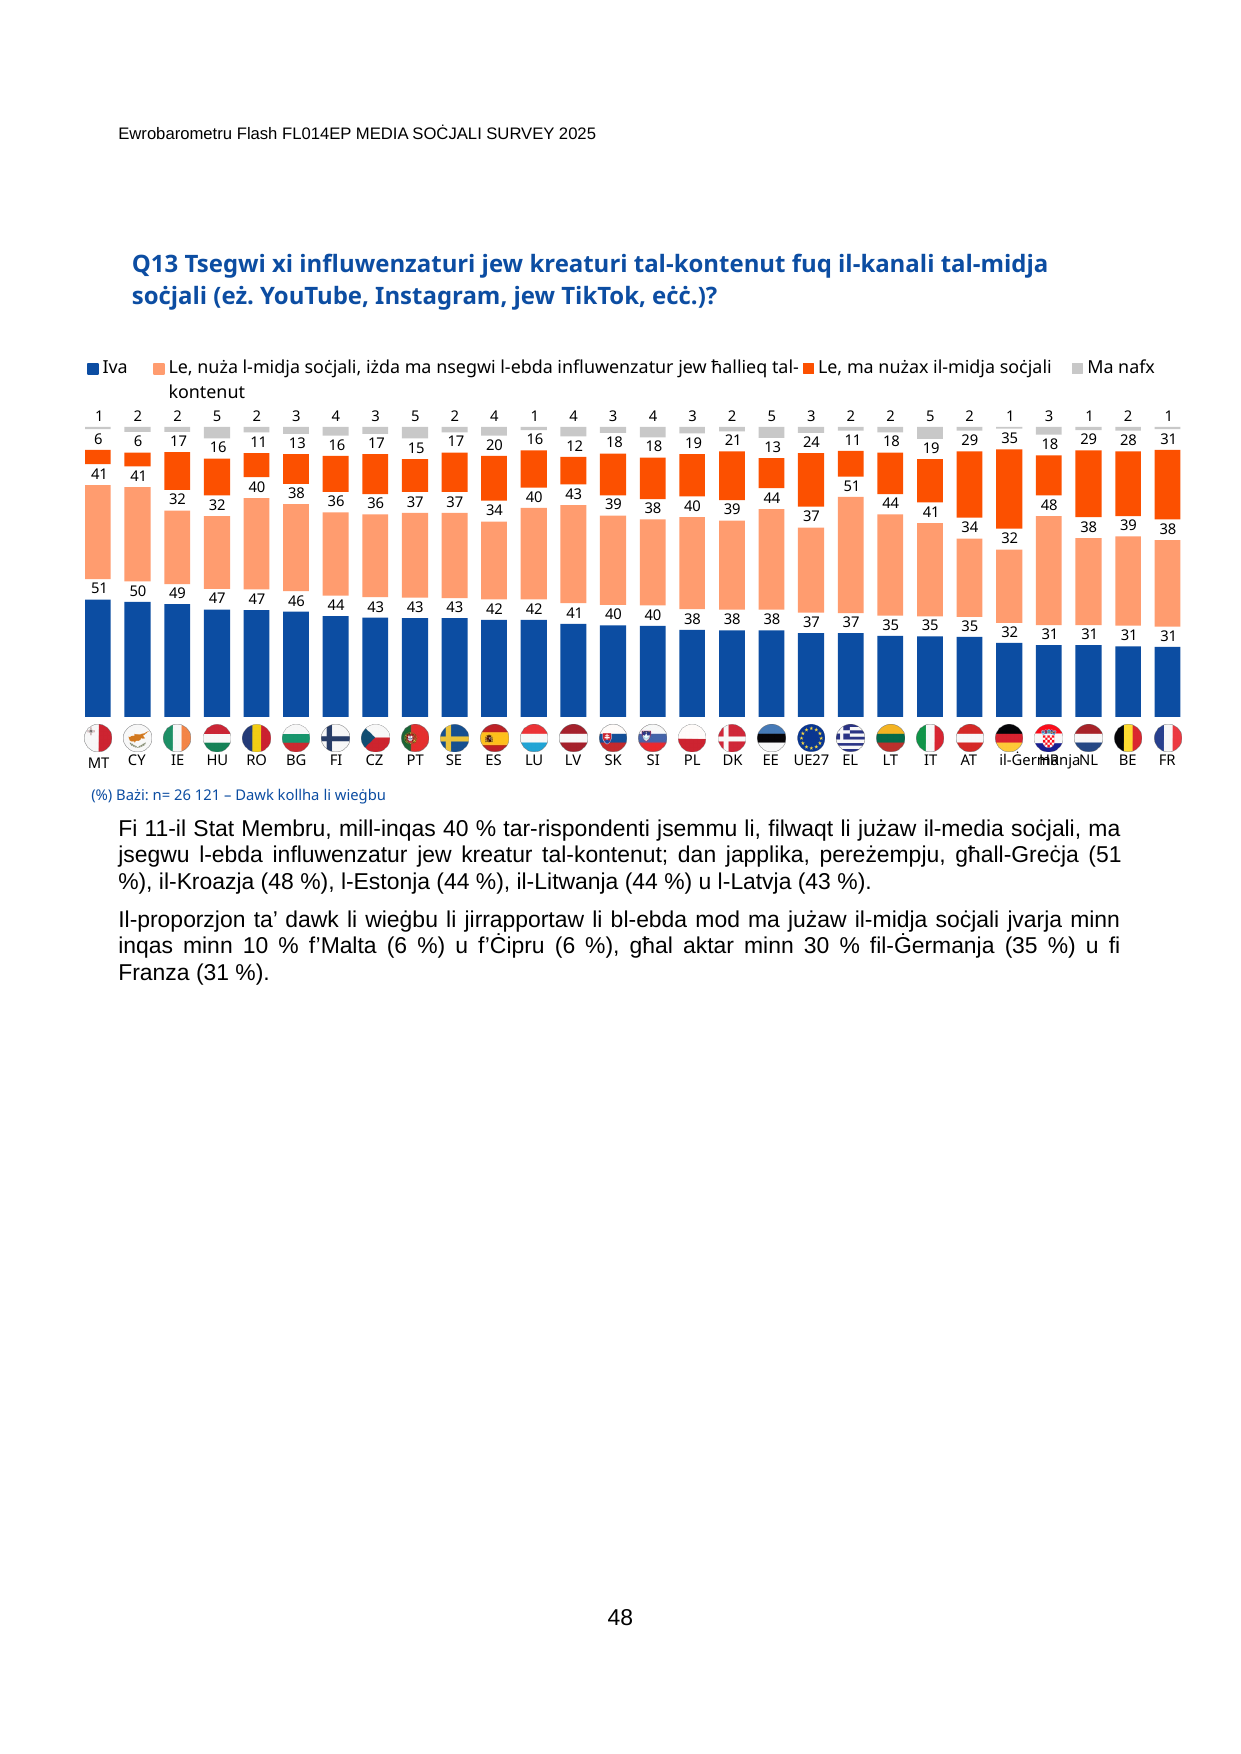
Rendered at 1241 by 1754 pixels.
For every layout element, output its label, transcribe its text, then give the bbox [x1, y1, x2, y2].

picture [599, 724, 627, 752]
picture [361, 724, 390, 752]
text Fi 11-il Stat Membru, mill-inqas 40 % tar-rispondenti jsemmu li, filwaqt li jużaw il-media soċjali, ma jsegwu l-ebda influwenzatur jew kreatur tal-kontenut; dan japplika, pereżempju, għall-Greċja (51 %), il-Kroazja (48 %), l-Estonja (44 %), il-Litwanja (44 %) u l-Latvja (43 %). [118, 807, 1122, 894]
picture [321, 724, 350, 752]
text [118, 223, 1122, 249]
picture [638, 724, 667, 752]
picture [916, 724, 944, 752]
text Il-proporzjon ta’ dawk li wieġbu li jirrapportaw li bl-ebda mod ma jużaw il-midja soċjali jvarja minn inqas minn 10 % f’Malta (6 %) u f’Ċipru (6 %), għal aktar minn 30 % fil-Ġermanja (35 %) u fi Franza (31 %). [118, 906, 1122, 985]
picture [1154, 724, 1182, 752]
picture [956, 724, 984, 752]
picture [163, 724, 191, 752]
picture [1114, 724, 1142, 752]
picture [757, 724, 786, 752]
picture [797, 724, 825, 752]
picture [559, 724, 588, 752]
picture [242, 724, 271, 752]
picture [401, 724, 429, 752]
picture [203, 724, 231, 752]
picture [520, 724, 548, 752]
picture [836, 724, 865, 752]
picture [1074, 724, 1103, 752]
picture [282, 724, 310, 752]
picture [1034, 724, 1063, 752]
picture [678, 724, 706, 752]
picture [995, 724, 1023, 752]
picture [123, 724, 152, 752]
picture [84, 724, 112, 752]
picture [480, 724, 509, 752]
picture [440, 724, 469, 752]
picture [876, 724, 905, 752]
picture [718, 724, 746, 752]
